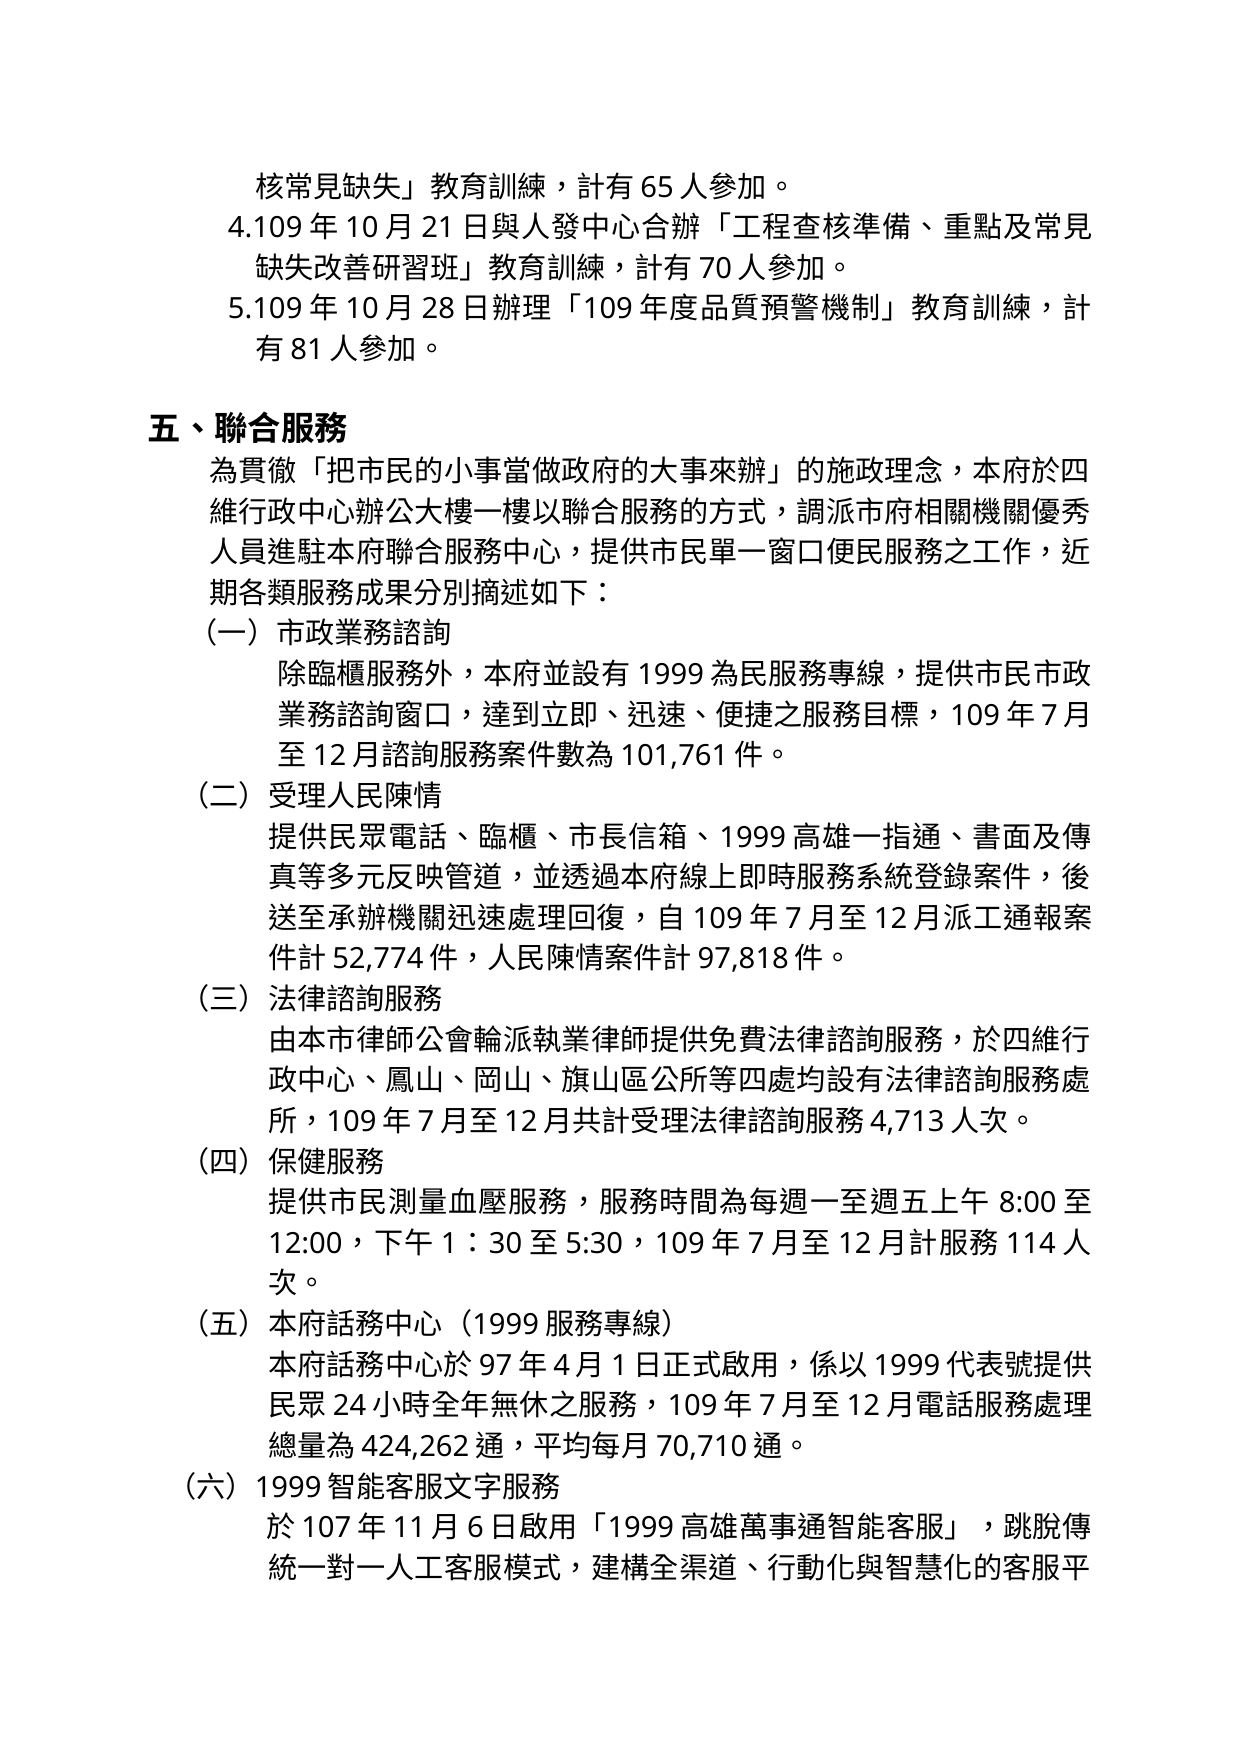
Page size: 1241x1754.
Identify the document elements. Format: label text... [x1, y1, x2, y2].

text （三）法律諮詢服務 由本市律師公會輪派執業律師提供免費法律諮詢服務，於四維行政中心、鳳山、岡山、旗山區公所等四處均設有法律諮詢服務處所，109年7月至12月共計受理法律諮詢服務4,713人次。 [180, 977, 1092, 1139]
text 於107年11月6日啟用「1999高雄萬事通智能客服」，跳脫傳統一對一人工客服模式，建構全渠道、行動化與智慧化的客服平 [266, 1505, 1092, 1586]
text 除臨櫃服務外，本府並設有1999為民服務專線，提供市民市政業務諮詢窗口，達到立即、迅速、便捷之服務目標，109年7月至12月諮詢服務案件數為101,761件。 [278, 652, 1092, 774]
text （五）本府話務中心（1999服務專線） 本府話務中心於97年4月1日正式啟用，係以1999代表號提供民眾24小時全年無休之服務，109年7月至12月電話服務處理總量為424,262通，平均每月70,710通。 [180, 1302, 1092, 1464]
text 4.109年10月21日與人發中心合辦「工程查核準備、重點及常見缺失改善研習班」教育訓練，計有70人參加。 [228, 205, 1092, 286]
text （一）市政業務諮詢 [188, 611, 1092, 652]
text 為貫徹「把市民的小事當做政府的大事來辦」的施政理念，本府於四維行政中心辦公大樓一樓以聯合服務的方式，調派市府相關機關優秀人員進駐本府聯合服務中心，提供市民單一窗口便民服務之工作，近期各類服務成果分別摘述如下： [209, 449, 1092, 611]
text （二）受理人民陳情 提供民眾電話、臨櫃、市長信箱、1999高雄一指通、書面及傳真等多元反映管道，並透過本府線上即時服務系統登錄案件，後送至承辦機關迅速處理回復，自109年7月至12月派工通報案件計52,774件，人民陳情案件計97,818件。 [180, 774, 1092, 977]
text （六）1999智能客服文字服務 [148, 1464, 1092, 1505]
text 核常見缺失」教育訓練，計有65人參加。 [228, 164, 1092, 205]
text （四）保健服務 提供市民測量血壓服務，服務時間為每週一至週五上午8:00至12:00，下午1：30至5:30，109年7月至12月計服務114人次。 [180, 1139, 1092, 1302]
text 五、聯合服務 [148, 408, 1092, 449]
text 5.109年10月28日辦理「109年度品質預警機制」教育訓練，計有81人參加。 [228, 286, 1092, 368]
